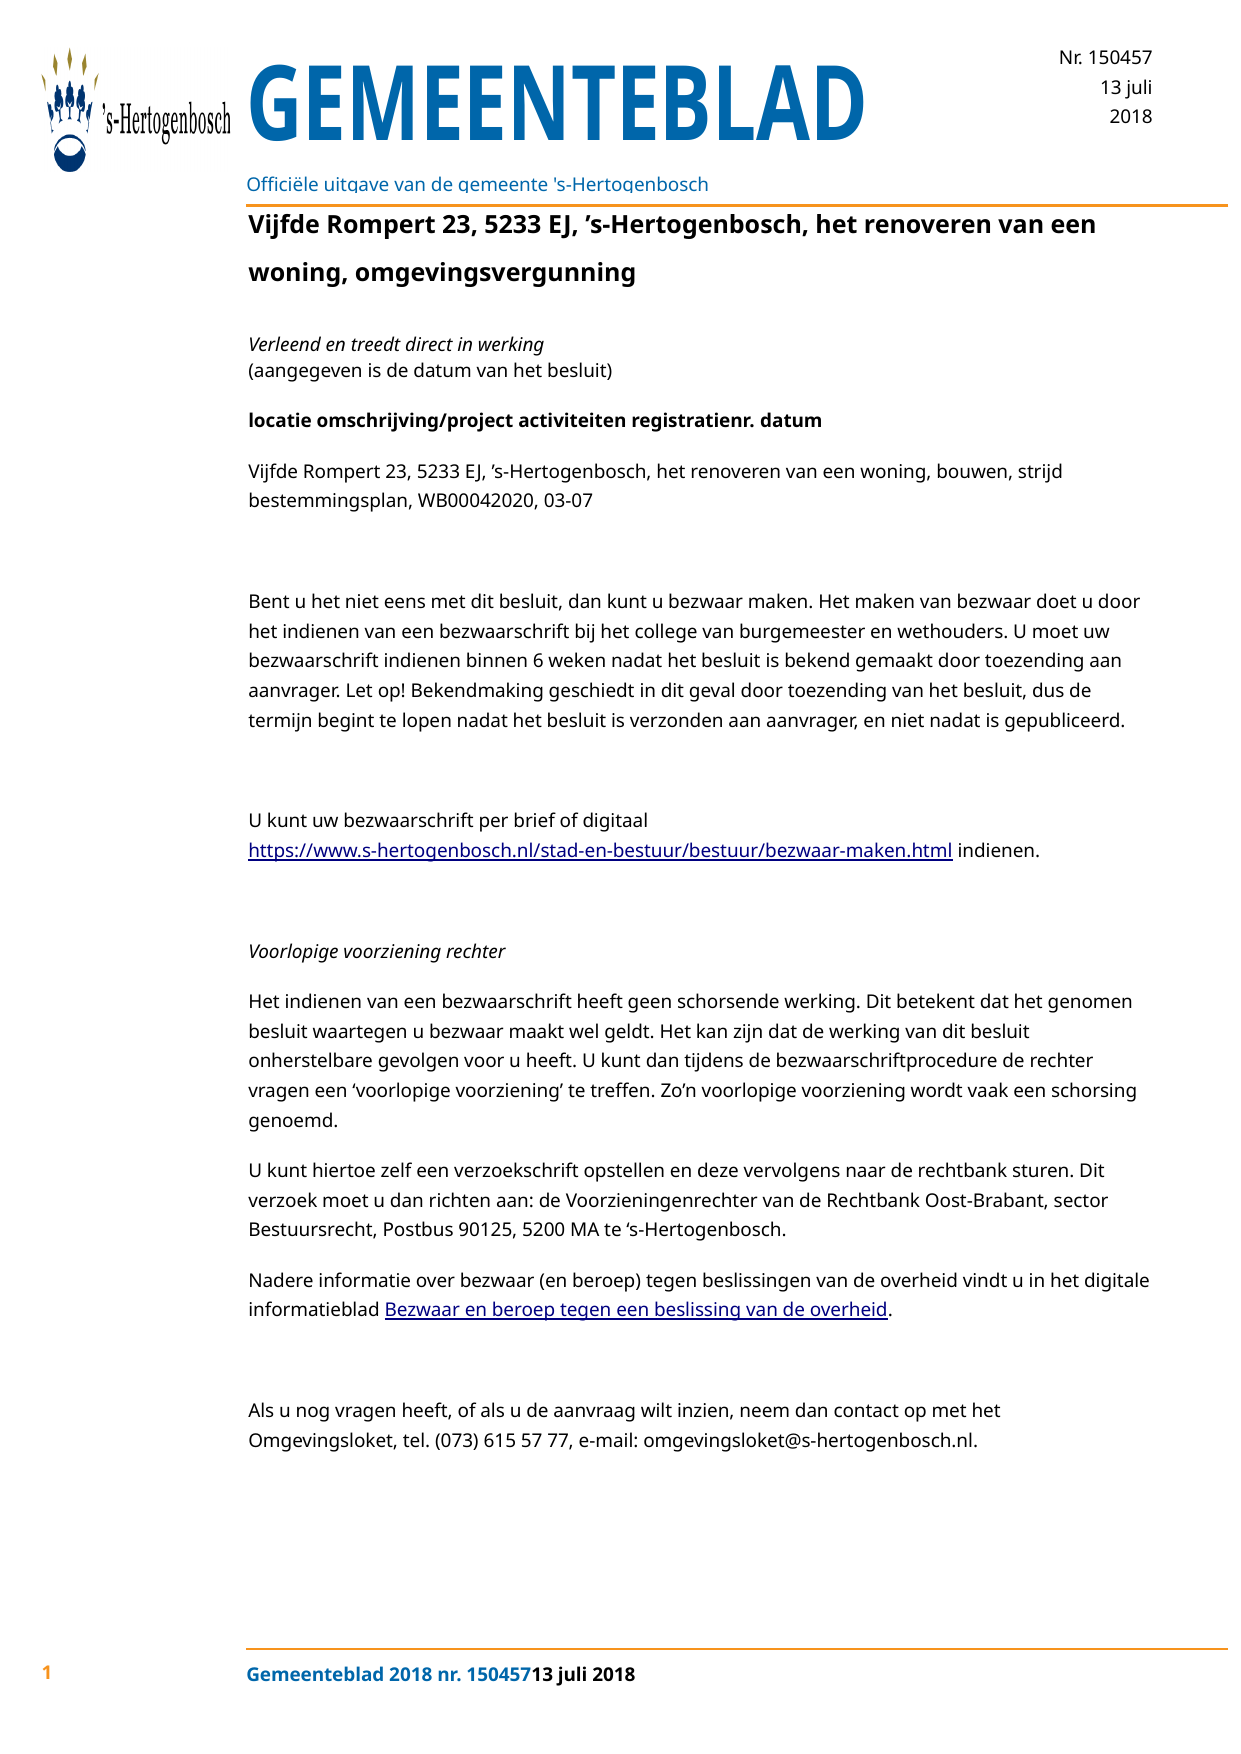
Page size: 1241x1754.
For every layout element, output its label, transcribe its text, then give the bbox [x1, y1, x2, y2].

text Het indienen van een bezwaarschrift heeft geen schorsende werking. Dit betekent dat het genomen besluit waartegen u bezwaar maakt wel geldt. Het kan zijn dat de werking van dit besluit onherstelbare gevolgen voor u heeft. U kunt dan tijdens de bezwaarschriftprocedure de rechter vragen een ‘voorlopige voorziening’ te treffen. Zo’n voorlopige voorziening wordt vaak een schorsing genoemd. [248, 988, 1152, 1132]
text U kunt uw bezwaarschrift per brief of digitaal https://www.s-hertogenbosch.nl/stad-en-bestuur/bestuur/bezwaar-maken.html indienen. [248, 808, 1152, 863]
text locatie omschrijving/project activiteiten registratienr. datum [248, 408, 1152, 433]
text Verleend en treedt direct in werking [248, 331, 1152, 357]
text Als u nog vragen heeft, of als u de aanvraag wilt inzien, neem dan contact op met het Omgevingsloket, tel. (073) 615 57 77, e-mail: omgevingsloket@s-hertogenbosch.nl. [248, 1397, 1152, 1452]
text Vijfde Rompert 23, 5233 EJ, ’s-Hertogenbosch, het renoveren van een woning, omgevingsvergunning [248, 207, 1152, 288]
text Nadere informatie over bezwaar (en beroep) tegen beslissingen van de overheid vindt u in het digitale informatieblad Bezwaar en beroep tegen een beslissing van de overheid. [248, 1267, 1152, 1322]
text Vijfde Rompert 23, 5233 EJ, ’s-Hertogenbosch, het renoveren van een woning, bouwen, strijd bestemmingsplan, WB00042020, 03-07 [248, 458, 1152, 513]
text U kunt hiertoe zelf een verzoekschrift opstellen en deze vervolgens naar de rechtbank sturen. Dit verzoek moet u dan richten aan: de Voorzieningenrechter van de Rechtbank Oost-Brabant, sector Bestuursrecht, Postbus 90125, 5200 MA te ‘s-Hertogenbosch. [248, 1157, 1152, 1242]
text Voorlopige voorziening rechter [248, 938, 1152, 964]
text (aangegeven is de datum van het besluit) [248, 357, 1152, 383]
text Bent u het niet eens met dit besluit, dan kunt u bezwaar maken. Het maken van bezwaar doet u door het indienen van een bezwaarschrift bij het college van burgemeester en wethouders. U moet uw bezwaarschrift indienen binnen 6 weken nadat het besluit is bekend gemaakt door toezending aan aanvrager. Let op! Bekendmaking geschiedt in dit geval door toezending van het besluit, dus de termijn begint te lopen nadat het besluit is verzonden aan aanvrager, en niet nadat is gepubliceerd. [248, 588, 1152, 732]
picture [41, 47, 231, 172]
